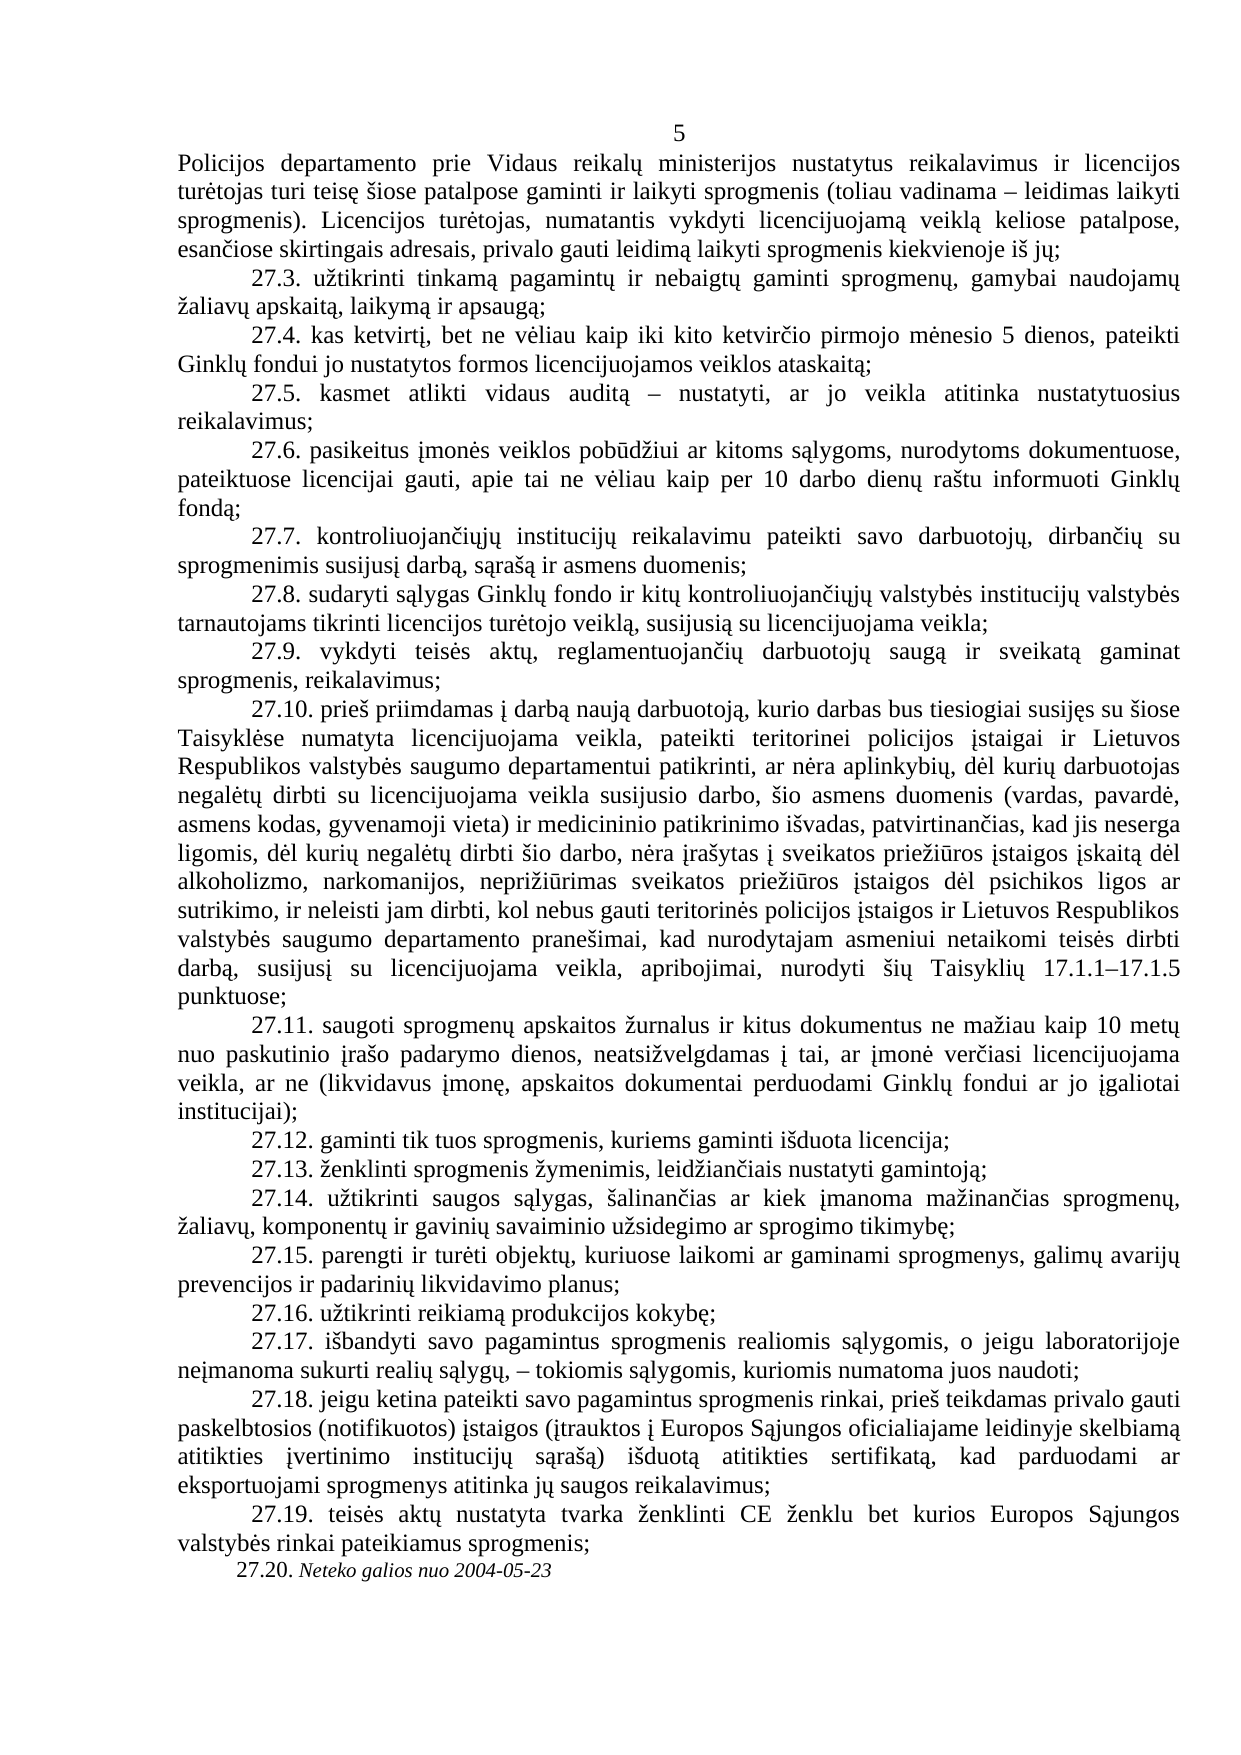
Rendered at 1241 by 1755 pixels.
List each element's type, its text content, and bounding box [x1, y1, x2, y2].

text 27.18. jeigu ketina pateikti savo pagamintus sprogmenis rinkai, prieš teikdamas privalo gauti paskelbtosios (notifikuotos) įstaigos (įtrauktos į Europos Sąjungos oficialiajame leidinyje skelbiamą atitikties įvertinimo institucijų sąrašą) išduotą atitikties sertifikatą, kad parduodami ar eksportuojami sprogmenys atitinka jų saugos reikalavimus; [177, 1384, 1181, 1499]
text 27.7. kontroliuojančiųjų institucijų reikalavimu pateikti savo darbuotojų, dirbančių su sprogmenimis susijusį darbą, sąrašą ir asmens duomenis; [177, 521, 1181, 579]
text 27.6. pasikeitus įmonės veiklos pobūdžiui ar kitoms sąlygoms, nurodytoms dokumentuose, pateiktuose licencijai gauti, apie tai ne vėliau kaip per 10 darbo dienų raštu informuoti Ginklų fondą; [177, 435, 1181, 521]
text 27.12. gaminti tik tuos sprogmenis, kuriems gaminti išduota licencija; [177, 1125, 1181, 1154]
text 27.14. užtikrinti saugos sąlygas, šalinančias ar kiek įmanoma mažinančias sprogmenų, žaliavų, komponentų ir gavinių savaiminio užsidegimo ar sprogimo tikimybę; [177, 1183, 1181, 1240]
text 27.17. išbandyti savo pagamintus sprogmenis realiomis sąlygomis, o jeigu laboratorijoje neįmanoma sukurti realių sąlygų, – tokiomis sąlygomis, kuriomis numatoma juos naudoti; [177, 1326, 1181, 1384]
text Policijos departamento prie Vidaus reikalų ministerijos nustatytus reikalavimus ir licencijos turėtojas turi teisę šiose patalpose gaminti ir laikyti sprogmenis (toliau vadinama – leidimas laikyti sprogmenis). Licencijos turėtojas, numatantis vykdyti licencijuojamą veiklą keliose patalpose, esančiose skirtingais adresais, privalo gauti leidimą laikyti sprogmenis kiekvienoje iš jų; [177, 148, 1181, 263]
text 27.16. užtikrinti reikiamą produkcijos kokybę; [177, 1298, 1181, 1326]
text 27.13. ženklinti sprogmenis žymenimis, leidžiančiais nustatyti gamintoją; [177, 1154, 1181, 1183]
text 27.20. Neteko galios nuo 2004-05-23 [177, 1556, 1181, 1583]
text 27.4. kas ketvirtį, bet ne vėliau kaip iki kito ketvirčio pirmojo mėnesio 5 dienos, pateikti Ginklų fondui jo nustatytos formos licencijuojamos veiklos ataskaitą; [177, 320, 1181, 378]
text 27.11. saugoti sprogmenų apskaitos žurnalus ir kitus dokumentus ne mažiau kaip 10 metų nuo paskutinio įrašo padarymo dienos, neatsižvelgdamas į tai, ar įmonė verčiasi licencijuojama veikla, ar ne (likvidavus įmonę, apskaitos dokumentai perduodami Ginklų fondui ar jo įgaliotai institucijai); [177, 1010, 1181, 1125]
text 27.8. sudaryti sąlygas Ginklų fondo ir kitų kontroliuojančiųjų valstybės institucijų valstybės tarnautojams tikrinti licencijos turėtojo veiklą, susijusią su licencijuojama veikla; [177, 579, 1181, 636]
text 27.9. vykdyti teisės aktų, reglamentuojančių darbuotojų saugą ir sveikatą gaminat sprogmenis, reikalavimus; [177, 636, 1181, 694]
text 27.10. prieš priimdamas į darbą naują darbuotoją, kurio darbas bus tiesiogiai susijęs su šiose Taisyklėse numatyta licencijuojama veikla, pateikti teritorinei policijos įstaigai ir Lietuvos Respublikos valstybės saugumo departamentui patikrinti, ar nėra aplinkybių, dėl kurių darbuotojas negalėtų dirbti su licencijuojama veikla susijusio darbo, šio asmens duomenis (vardas, pavardė, asmens kodas, gyvenamoji vieta) ir medicininio patikrinimo išvadas, patvirtinančias, kad jis neserga ligomis, dėl kurių negalėtų dirbti šio darbo, nėra įrašytas į sveikatos priežiūros įstaigos įskaitą dėl alkoholizmo, narkomanijos, neprižiūrimas sveikatos priežiūros įstaigos dėl psichikos ligos ar sutrikimo, ir neleisti jam dirbti, kol nebus gauti teritorinės policijos įstaigos ir Lietuvos Respublikos valstybės saugumo departamento pranešimai, kad nurodytajam asmeniui netaikomi teisės dirbti darbą, susijusį su licencijuojama veikla, apribojimai, nurodyti šių Taisyklių 17.1.1–17.1.5 punktuose; [177, 694, 1181, 1010]
text 27.5. kasmet atlikti vidaus auditą – nustatyti, ar jo veikla atitinka nustatytuosius reikalavimus; [177, 378, 1181, 435]
text 27.19. teisės aktų nustatyta tvarka ženklinti CE ženklu bet kurios Europos Sąjungos valstybės rinkai pateikiamus sprogmenis; [177, 1499, 1181, 1556]
text 27.15. parengti ir turėti objektų, kuriuose laikomi ar gaminami sprogmenys, galimų avarijų prevencijos ir padarinių likvidavimo planus; [177, 1240, 1181, 1298]
text 27.3. užtikrinti tinkamą pagamintų ir nebaigtų gaminti sprogmenų, gamybai naudojamų žaliavų apskaitą, laikymą ir apsaugą; [177, 263, 1181, 320]
